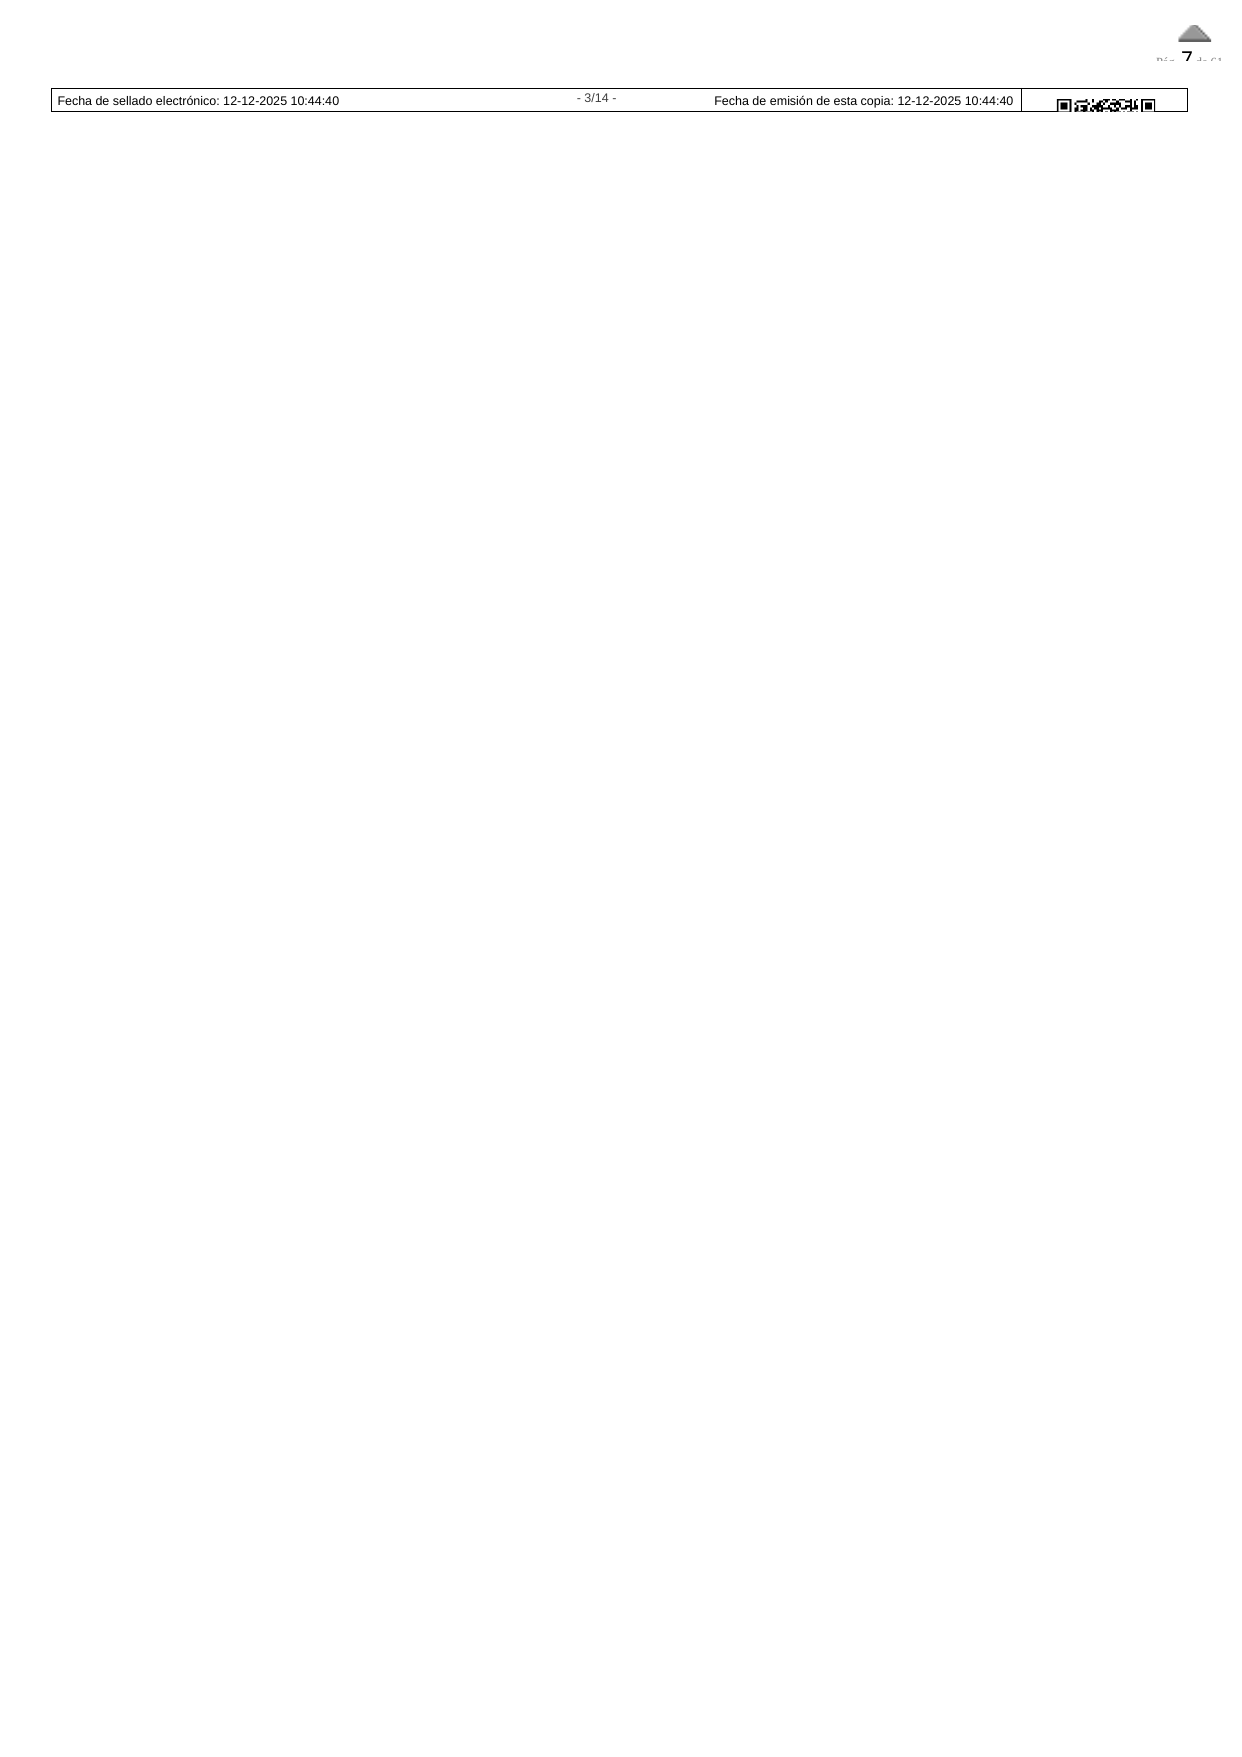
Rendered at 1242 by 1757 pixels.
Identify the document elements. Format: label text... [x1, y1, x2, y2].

table_header [1022, 89, 1187, 111]
table_cell Fecha de sellado electrónico: 12-12-2025 10:44:40 - 3/14 - Fecha de emisión de esta copia: 12-12-2025 10:44:40 [52, 89, 1021, 111]
